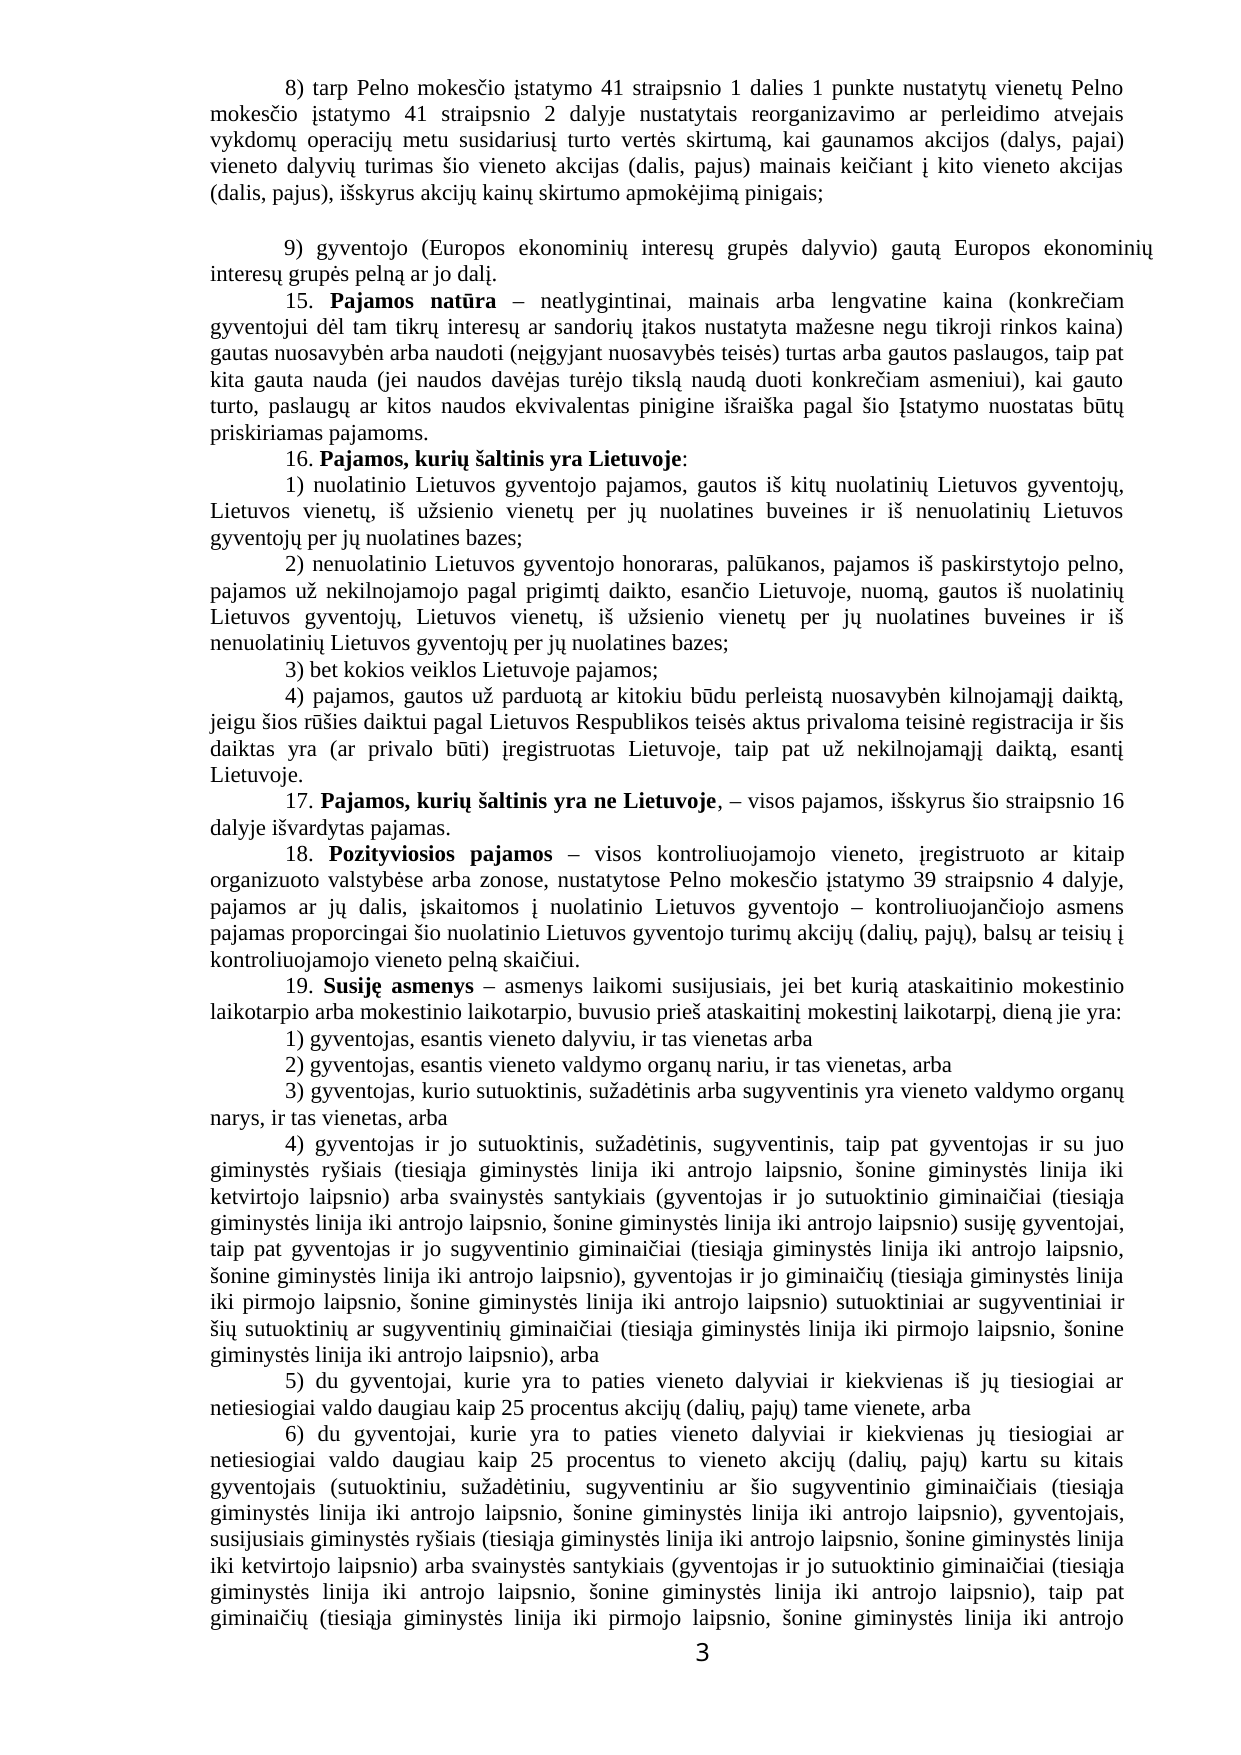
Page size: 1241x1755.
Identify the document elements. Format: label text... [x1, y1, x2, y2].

text 1) gyventojas, esantis vieneto dalyviu, ir tas vienetas arba [210, 1025, 1126, 1051]
text 4) pajamos, gautos už parduotą ar kitokiu būdu perleistą nuosavybėn kilnojamąjį daiktą, jeigu šios rūšies daiktui pagal Lietuvos Respublikos teisės aktus privaloma teisinė registracija ir šis daiktas yra (ar privalo būti) įregistruotas Lietuvoje, taip pat už nekilnojamąjį daiktą, esantį Lietuvoje. [210, 682, 1126, 787]
text 15. Pajamos natūra – neatlygintinai, mainais arba lengvatine kaina (konkrečiam gyventojui dėl tam tikrų interesų ar sandorių įtakos nustatyta mažesne negu tikroji rinkos kaina) gautas nuosavybėn arba naudoti (neįgyjant nuosavybės teisės) turtas arba gautos paslaugos, taip pat kita gauta nauda (jei naudos davėjas turėjo tikslą naudą duoti konkrečiam asmeniui), kai gauto turto, paslaugų ar kitos naudos ekvivalentas pinigine išraiška pagal šio Įstatymo nuostatas būtų priskiriamas pajamoms. [210, 287, 1126, 445]
text 4) gyventojas ir jo sutuoktinis, sužadėtinis, sugyventinis, taip pat gyventojas ir su juo giminystės ryšiais (tiesiąja giminystės linija iki antrojo laipsnio, šonine giminystės linija iki ketvirtojo laipsnio) arba svainystės santykiais (gyventojas ir jo sutuoktinio giminaičiai (tiesiąja giminystės linija iki antrojo laipsnio, šonine giminystės linija iki antrojo laipsnio) susiję gyventojai, taip pat gyventojas ir jo sugyventinio giminaičiai (tiesiąja giminystės linija iki antrojo laipsnio, šonine giminystės linija iki antrojo laipsnio), gyventojas ir jo giminaičių (tiesiąja giminystės linija iki pirmojo laipsnio, šonine giminystės linija iki antrojo laipsnio) sutuoktiniai ar sugyventiniai ir šių sutuoktinių ar sugyventinių giminaičiai (tiesiąja giminystės linija iki pirmojo laipsnio, šonine giminystės linija iki antrojo laipsnio), arba [210, 1130, 1126, 1367]
text 18. Pozityviosios pajamos – visos kontroliuojamojo vieneto, įregistruoto ar kitaip organizuoto valstybėse arba zonose, nustatytose Pelno mokesčio įstatymo 39 straipsnio 4 dalyje, pajamos ar jų dalis, įskaitomos į nuolatinio Lietuvos gyventojo – kontroliuojančiojo asmens pajamas proporcingai šio nuolatinio Lietuvos gyventojo turimų akcijų (dalių, pajų), balsų ar teisių į kontroliuojamojo vieneto pelną skaičiui. [210, 840, 1126, 972]
text 17. Pajamos, kurių šaltinis yra ne Lietuvoje, – visos pajamos, išskyrus šio straipsnio 16 dalyje išvardytas pajamas. [210, 787, 1126, 840]
text 2) nenuolatinio Lietuvos gyventojo honoraras, palūkanos, pajamos iš paskirstytojo pelno, pajamos už nekilnojamojo pagal prigimtį daikto, esančio Lietuvoje, nuomą, gautos iš nuolatinių Lietuvos gyventojų, Lietuvos vienetų, iš užsienio vienetų per jų nuolatines buveines ir iš nenuolatinių Lietuvos gyventojų per jų nuolatines bazes; [210, 550, 1126, 656]
text 5) du gyventojai, kurie yra to paties vieneto dalyviai ir kiekvienas iš jų tiesiogiai ar netiesiogiai valdo daugiau kaip 25 procentus akcijų (dalių, pajų) tame vienete, arba [210, 1367, 1126, 1420]
text 3) gyventojas, kurio sutuoktinis, sužadėtinis arba sugyventinis yra vieneto valdymo organų narys, ir tas vienetas, arba [210, 1077, 1126, 1130]
text 3) bet kokios veiklos Lietuvoje pajamos; [210, 656, 1126, 682]
text 19. Susiję asmenys – asmenys laikomi susijusiais, jei bet kurią ataskaitinio mokestinio laikotarpio arba mokestinio laikotarpio, buvusio prieš ataskaitinį mokestinį laikotarpį, dieną jie yra: [210, 972, 1126, 1025]
text 2) gyventojas, esantis vieneto valdymo organų nariu, ir tas vienetas, arba [210, 1051, 1126, 1077]
text 9) gyventojo (Europos ekonominių interesų grupės dalyvio) gautą Europos ekonominių interesų grupės pelną ar jo dalį. [210, 234, 1154, 287]
text 16. Pajamos, kurių šaltinis yra Lietuvoje: [210, 445, 1126, 471]
subtitle 8) tarp Pelno mokesčio įstatymo 41 straipsnio 1 dalies 1 punkte nustatytų vienetų Pelno mokesčio įstatymo 41 straipsnio 2 dalyje nustatytais reorganizavimo ar perleidimo atvejais vykdomų operacijų metu susidariusį turto vertės skirtumą, kai gaunamos akcijos (dalys, pajai) vieneto dalyvių turimas šio vieneto akcijas (dalis, pajus) mainais keičiant į kito vieneto akcijas (dalis, pajus), išskyrus akcijų kainų skirtumo apmokėjimą pinigais; [210, 73, 1126, 205]
text 6) du gyventojai, kurie yra to paties vieneto dalyviai ir kiekvienas jų tiesiogiai ar netiesiogiai valdo daugiau kaip 25 procentus to vieneto akcijų (dalių, pajų) kartu su kitais gyventojais (sutuoktiniu, sužadėtiniu, sugyventiniu ar šio sugyventinio giminaičiais (tiesiąja giminystės linija iki antrojo laipsnio, šonine giminystės linija iki antrojo laipsnio), gyventojais, susijusiais giminystės ryšiais (tiesiąja giminystės linija iki antrojo laipsnio, šonine giminystės linija iki ketvirtojo laipsnio) arba svainystės santykiais (gyventojas ir jo sutuoktinio giminaičiai (tiesiąja giminystės linija iki antrojo laipsnio, šonine giminystės linija iki antrojo laipsnio), taip pat giminaičių (tiesiąja giminystės linija iki pirmojo laipsnio, šonine giminystės linija iki antrojo [210, 1420, 1126, 1631]
text 1) nuolatinio Lietuvos gyventojo pajamos, gautos iš kitų nuolatinių Lietuvos gyventojų, Lietuvos vienetų, iš užsienio vienetų per jų nuolatines buveines ir iš nenuolatinių Lietuvos gyventojų per jų nuolatines bazes; [210, 471, 1126, 550]
